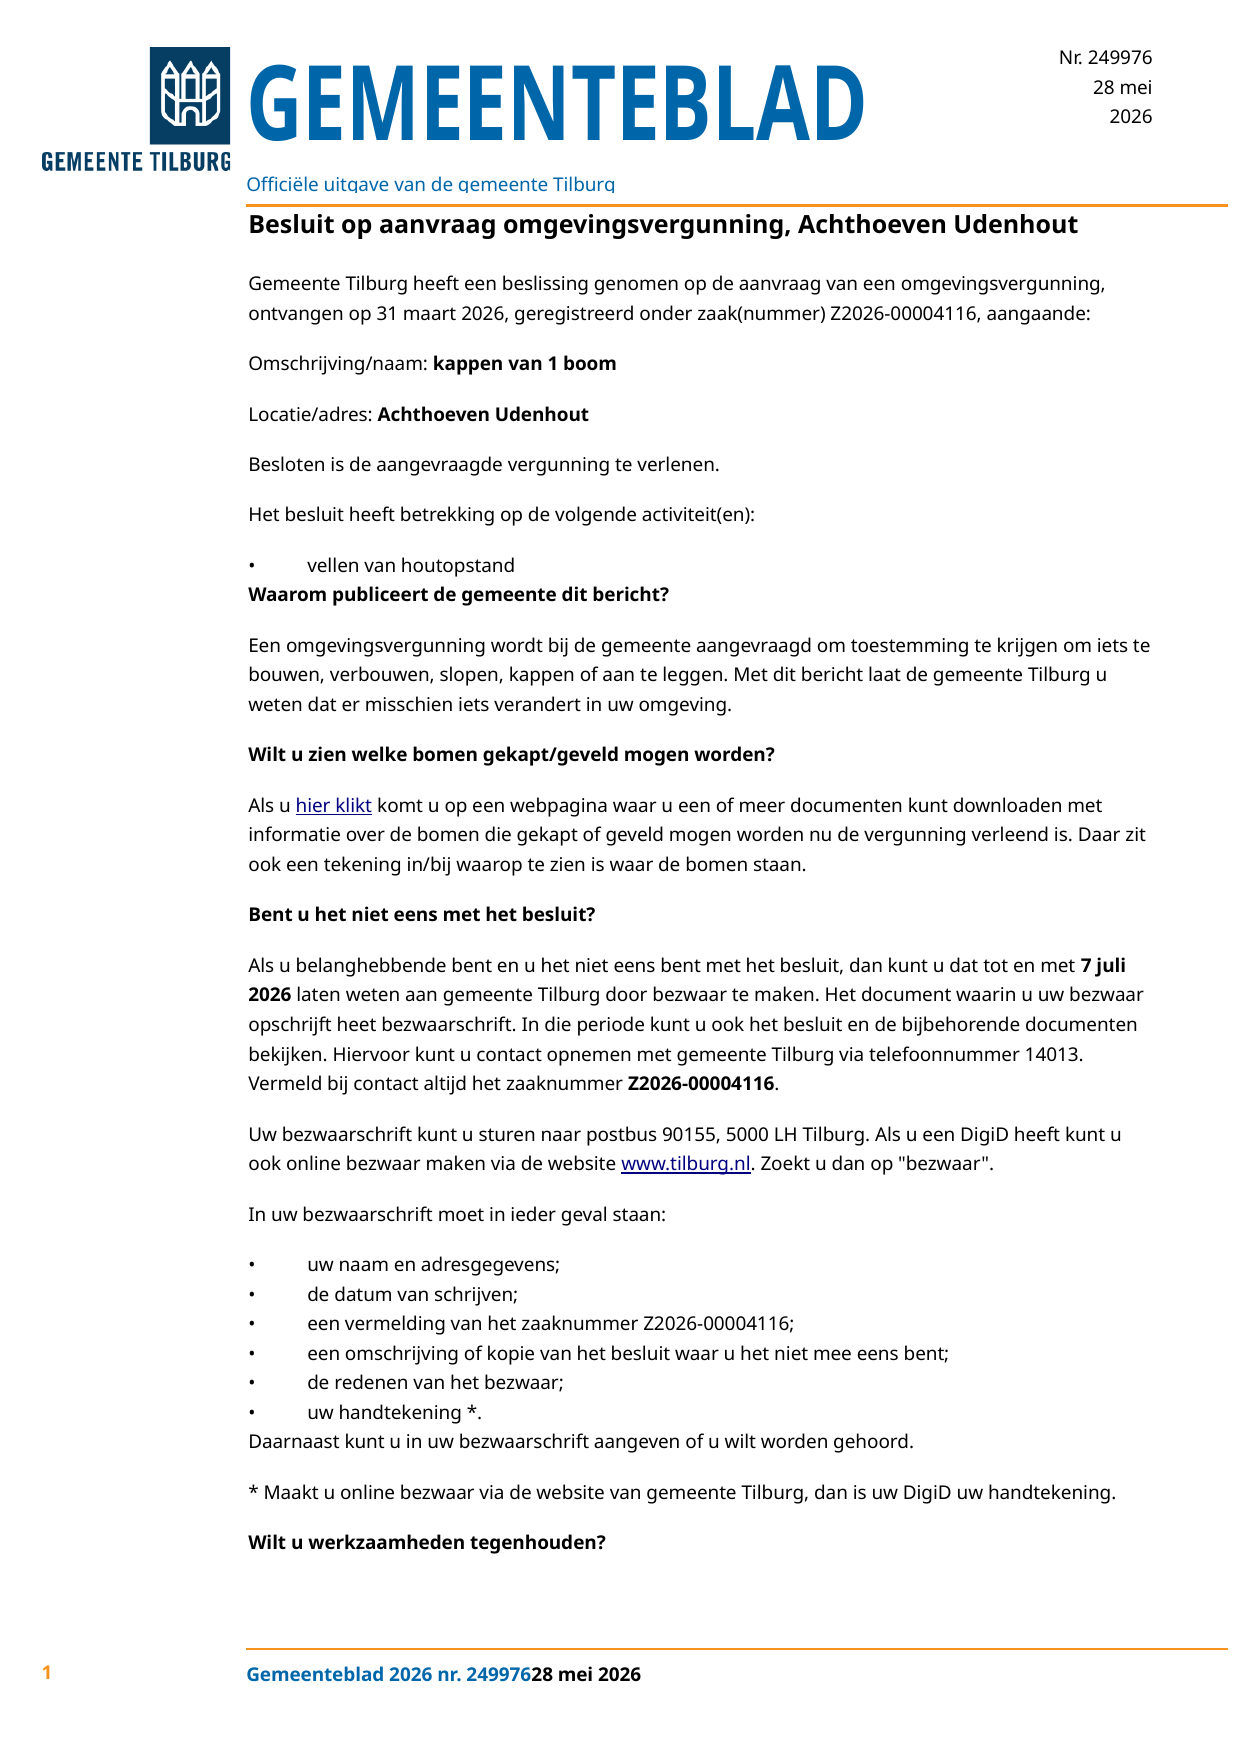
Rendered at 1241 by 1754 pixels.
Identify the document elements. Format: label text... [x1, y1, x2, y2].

text * Maakt u online bezwaar via de website van gemeente Tilburg, dan is uw DigiD uw handtekening. [248, 1479, 1152, 1505]
text Als u hier klikt komt u op een webpagina waar u een of meer documenten kunt downloaden met informatie over de bomen die gekapt of geveld mogen worden nu de vergunning verleend is. Daar zit ook een tekening in/bij waarop te zien is waar de bomen staan. [248, 792, 1152, 877]
text Bent u het niet eens met het besluit? [248, 902, 1152, 927]
text Het besluit heeft betrekking op de volgende activiteit(en): [248, 502, 1152, 527]
list vellen van houtopstand [248, 552, 1152, 578]
picture [41, 47, 231, 172]
text Daarnaast kunt u in uw bezwaarschrift aangeven of u wilt worden gehoord. [248, 1429, 1152, 1454]
text Uw bezwaarschrift kunt u sturen naar postbus 90155, 5000 LH Tilburg. Als u een DigiD heeft kunt u ook online bezwaar maken via de website www.tilburg.nl. Zoekt u dan op "bezwaar". [248, 1121, 1152, 1176]
text Een omgevingsvergunning wordt bij de gemeente aangevraagd om toestemming te krijgen om iets te bouwen, verbouwen, slopen, kappen of aan te leggen. Met dit bericht laat de gemeente Tilburg u weten dat er misschien iets verandert in uw omgeving. [248, 632, 1152, 717]
text Wilt u zien welke bomen gekapt/geveld mogen worden? [248, 742, 1152, 767]
list een omschrijving of kopie van het besluit waar u het niet mee eens bent; [248, 1340, 1152, 1366]
text Wilt u werkzaamheden tegenhouden? [248, 1529, 1152, 1555]
text Als u belanghebbende bent en u het niet eens bent met het besluit, dan kunt u dat tot en met 7 juli 2026 laten weten aan gemeente Tilburg door bezwaar te maken. Het document waarin u uw bezwaar opschrijft heet bezwaarschrift. In die periode kunt u ook het besluit en de bijbehorende documenten bekijken. Hiervoor kunt u contact opnemen met gemeente Tilburg via telefoonnummer 14013. Vermeld bij contact altijd het zaaknummer Z2026-00004116. [248, 952, 1152, 1096]
list uw naam en adresgegevens; [248, 1251, 1152, 1277]
text Besloten is de aangevraagde vergunning te verlenen. [248, 451, 1152, 477]
list uw handtekening *. [248, 1399, 1152, 1425]
text Waarom publiceert de gemeente dit bericht? [248, 582, 1152, 607]
text Gemeente Tilburg heeft een beslissing genomen op de aanvraag van een omgevingsvergunning, ontvangen op 31 maart 2026, geregistreerd onder zaak(nummer) Z2026-00004116, aangaande: [248, 270, 1152, 326]
list de datum van schrijven; [248, 1281, 1152, 1306]
text Omschrijving/naam: kappen van 1 boom [248, 350, 1152, 376]
text Besluit op aanvraag omgevingsvergunning, Achthoeven Udenhout [248, 207, 1152, 241]
list de redenen van het bezwaar; [248, 1369, 1152, 1395]
text In uw bezwaarschrift moet in ieder geval staan: [248, 1201, 1152, 1226]
list een vermelding van het zaaknummer Z2026-00004116; [248, 1310, 1152, 1336]
text Locatie/adres: Achthoeven Udenhout [248, 401, 1152, 426]
